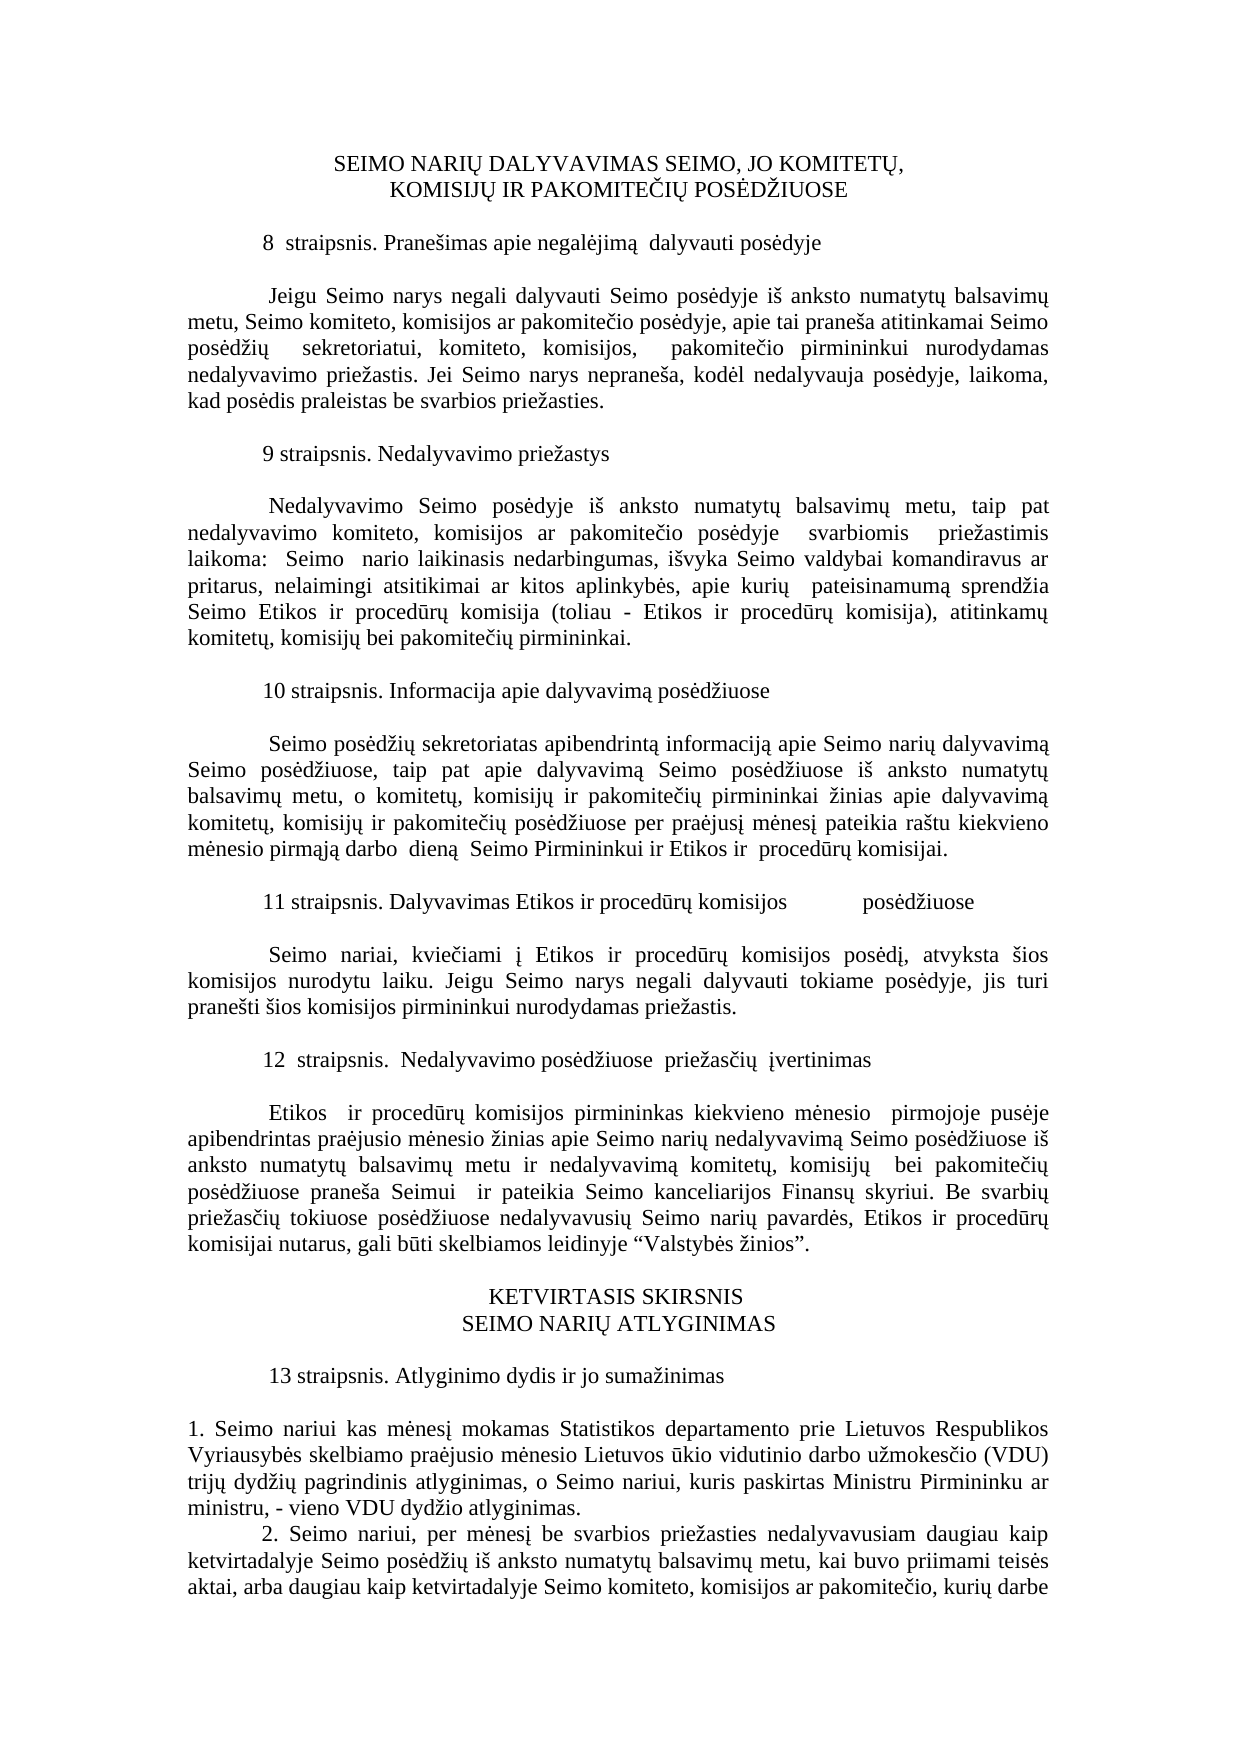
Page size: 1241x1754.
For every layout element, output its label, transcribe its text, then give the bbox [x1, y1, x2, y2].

text 2. Seimo nariui, per mėnesį be svarbios priežasties nedalyvavusiam daugiau kaip ketvirtadalyje Seimo posėdžių iš anksto numatytų balsavimų metu, kai buvo priimami teisės aktai, arba daugiau kaip ketvirtadalyje Seimo komiteto, komisijos ar pakomitečio, kurių darbe [187, 1520, 1050, 1599]
text 12 straipsnis. Nedalyvavimo posėdžiuose priežasčių įvertinimas [187, 1046, 1050, 1072]
text Seimo posėdžių sekretoriatas apibendrintą informaciją apie Seimo narių dalyvavimą Seimo posėdžiuose, taip pat apie dalyvavimą Seimo posėdžiuose iš anksto numatytų balsavimų metu, o komitetų, komisijų ir pakomitečių pirmininkai žinias apie dalyvavimą komitetų, komisijų ir pakomitečių posėdžiuose per praėjusį mėnesį pateikia raštu kiekvieno mėnesio pirmąją darbo dieną Seimo Pirmininkui ir Etikos ir procedūrų komisijai. [187, 730, 1050, 862]
text 11 straipsnis. Dalyvavimas Etikos ir procedūrų komisijos posėdžiuose [187, 888, 1050, 914]
text 9 straipsnis. Nedalyvavimo priežastys [187, 440, 1050, 466]
text SEIMO NARIŲ ATLYGINIMAS [187, 1309, 1050, 1336]
text SEIMO NARIŲ DALYVAVIMAS SEIMO, JO KOMITETŲ, [187, 150, 1050, 176]
text Seimo nariai, kviečiami į Etikos ir procedūrų komisijos posėdį, atvyksta šios komisijos nurodytu laiku. Jeigu Seimo narys negali dalyvauti tokiame posėdyje, jis turi pranešti šios komisijos pirmininkui nurodydamas priežastis. [187, 941, 1050, 1020]
text 13 straipsnis. Atlyginimo dydis ir jo sumažinimas [187, 1362, 1050, 1389]
text 8 straipsnis. Pranešimas apie negalėjimą dalyvauti posėdyje [187, 229, 1050, 255]
text Nedalyvavimo Seimo posėdyje iš anksto numatytų balsavimų metu, taip pat nedalyvavimo komiteto, komisijos ar pakomitečio posėdyje svarbiomis priežastimis laikoma: Seimo nario laikinasis nedarbingumas, išvyka Seimo valdybai komandiravus ar pritarus, nelaimingi atsitikimai ar kitos aplinkybės, apie kurių pateisinamumą sprendžia Seimo Etikos ir procedūrų komisija (toliau - Etikos ir procedūrų komisija), atitinkamų komitetų, komisijų bei pakomitečių pirmininkai. [187, 493, 1050, 651]
text Etikos ir procedūrų komisijos pirmininkas kiekvieno mėnesio pirmojoje pusėje apibendrintas praėjusio mėnesio žinias apie Seimo narių nedalyvavimą Seimo posėdžiuose iš anksto numatytų balsavimų metu ir nedalyvavimą komitetų, komisijų bei pakomitečių posėdžiuose praneša Seimui ir pateikia Seimo kanceliarijos Finansų skyriui. Be svarbių priežasčių tokiuose posėdžiuose nedalyvavusių Seimo narių pavardės, Etikos ir procedūrų komisijai nutarus, gali būti skelbiamos leidinyje “Valstybės žinios”. [187, 1099, 1050, 1257]
text KETVIRTASIS SKIRSNIS [187, 1283, 1050, 1309]
text 1. Seimo nariui kas mėnesį mokamas Statistikos departamento prie Lietuvos Respublikos Vyriausybės skelbiamo praėjusio mėnesio Lietuvos ūkio vidutinio darbo užmokesčio (VDU) trijų dydžių pagrindinis atlyginimas, o Seimo nariui, kuris paskirtas Ministru Pirmininku ar ministru, - vieno VDU dydžio atlyginimas. [187, 1415, 1050, 1520]
text KOMISIJŲ IR PAKOMITEČIŲ POSĖDŽIUOSE [187, 176, 1050, 203]
text Jeigu Seimo narys negali dalyvauti Seimo posėdyje iš anksto numatytų balsavimų metu, Seimo komiteto, komisijos ar pakomitečio posėdyje, apie tai praneša atitinkamai Seimo posėdžių sekretoriatui, komiteto, komisijos, pakomitečio pirmininkui nurodydamas nedalyvavimo priežastis. Jei Seimo narys nepraneša, kodėl nedalyvauja posėdyje, laikoma, kad posėdis praleistas be svarbios priežasties. [187, 282, 1050, 413]
text 10 straipsnis. Informacija apie dalyvavimą posėdžiuose [187, 677, 1050, 703]
